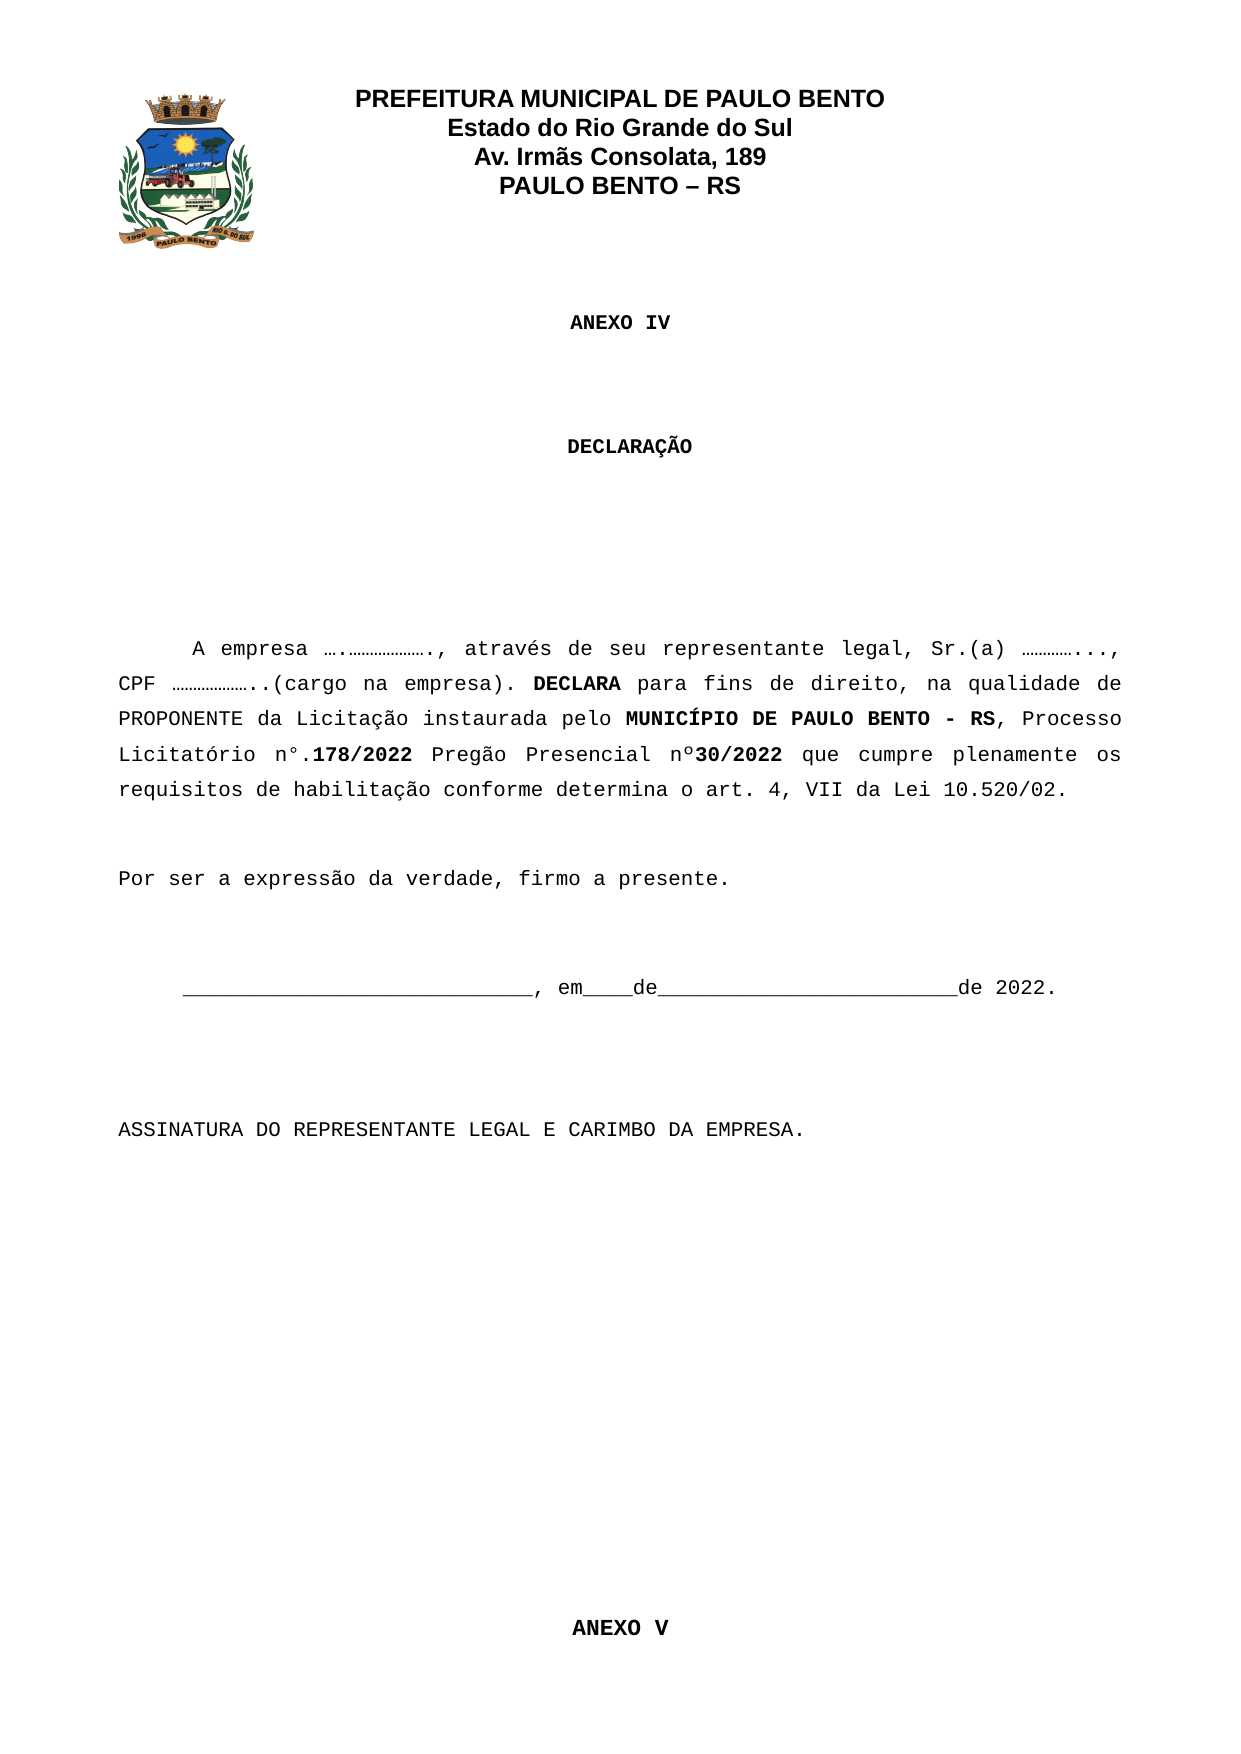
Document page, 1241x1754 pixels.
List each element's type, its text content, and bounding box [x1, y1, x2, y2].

text ANEXO IV [118, 312, 1122, 336]
text DECLARAÇÃO [118, 431, 1122, 460]
text Por ser a expressão da verdade, firmo a presente. [118, 868, 1122, 892]
text ASSINATURA DO REPRESENTANTE LEGAL E CARIMBO DA EMPRESA. [118, 1119, 1122, 1142]
text ANEXO V [118, 1616, 1122, 1642]
text A empresa ….………………., através de seu representante legal, Sr.(a) …………..., CPF ………………..(cargo na empresa). DECLARA para fins de direito, na qualidade de PROPONENTE da Licitação instaurada pelo MUNICÍPIO DE PAULO BENTO - RS, Processo Licitatório n°.178/2022 Pregão Presencial nº30/2022 que cumpre plenamente os requisitos de habilitação conforme determina o art. 4, VII da Lei 10.520/02. [118, 638, 1122, 803]
text ____________________________, em____de________________________de 2022. [118, 977, 1122, 1001]
